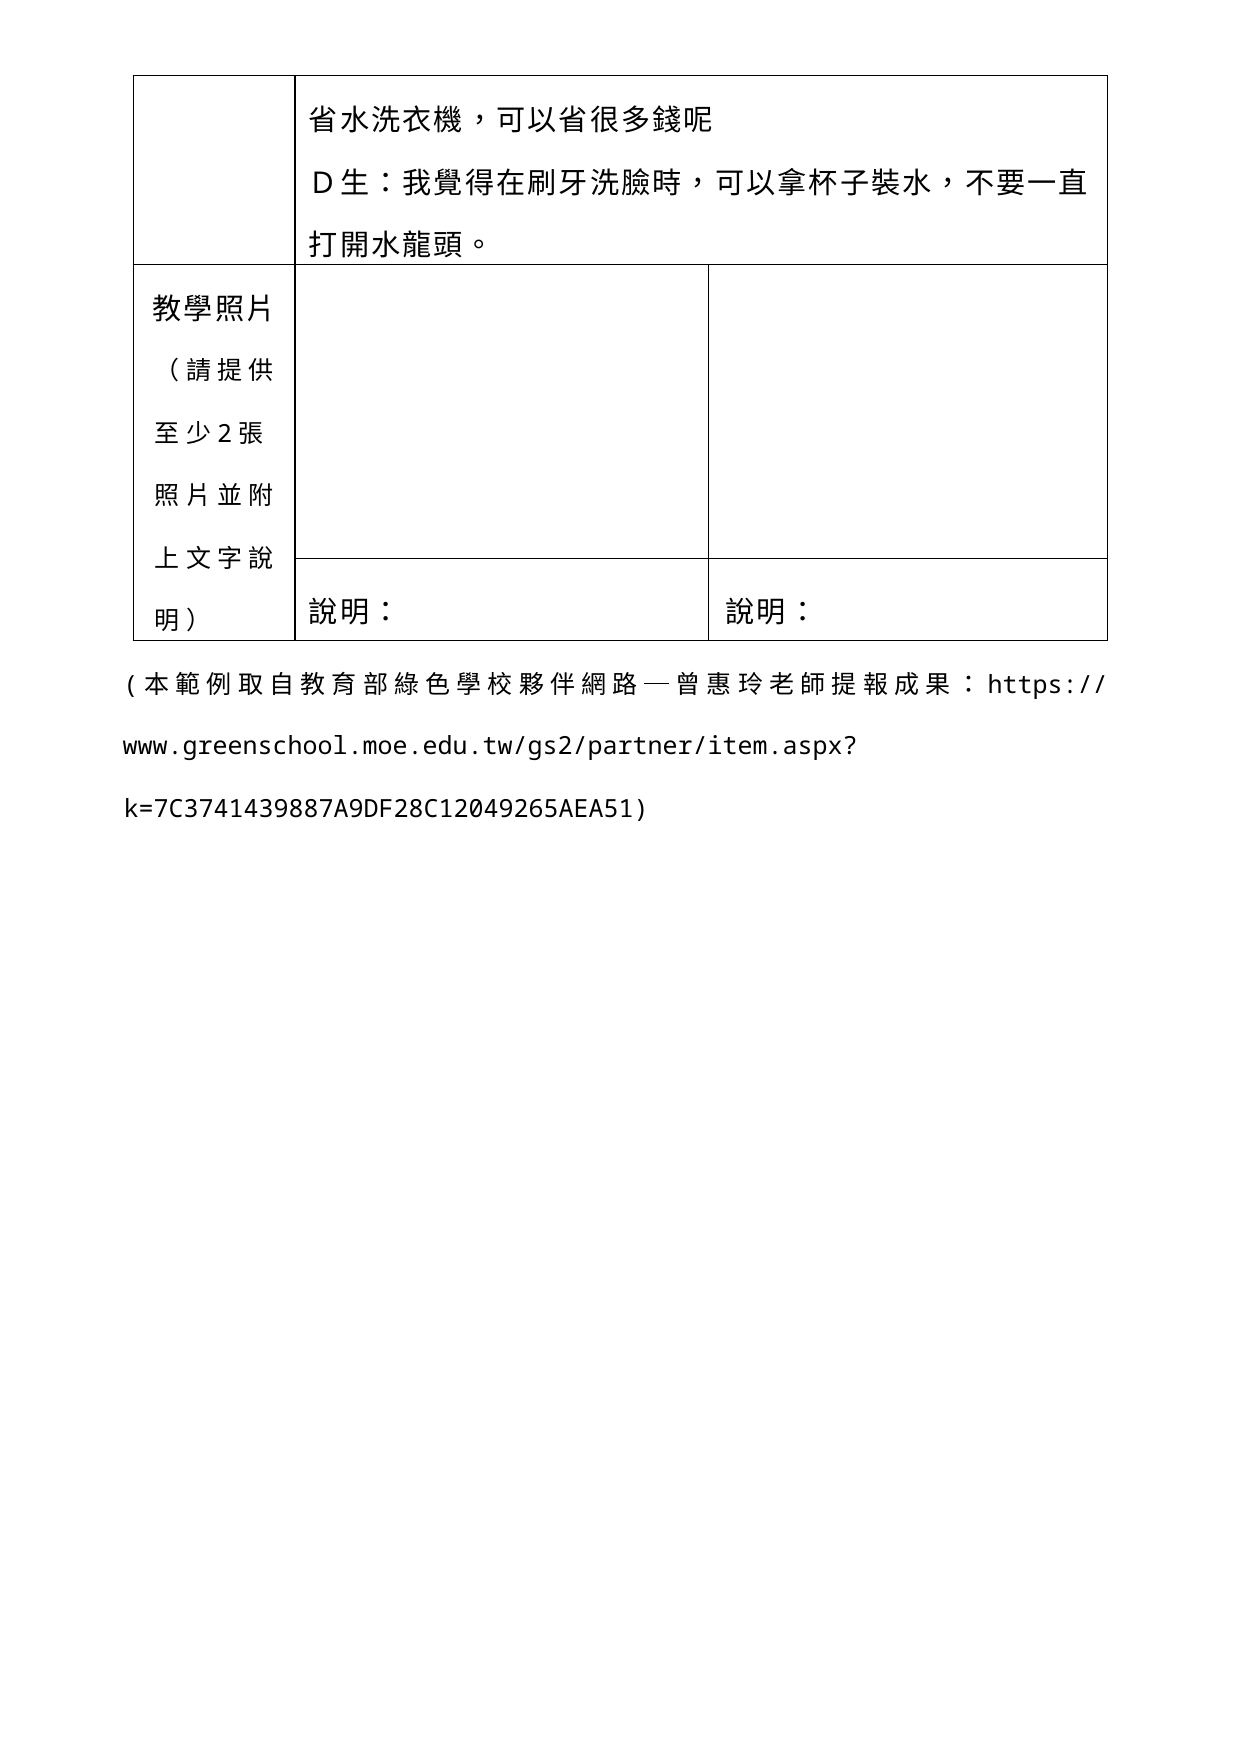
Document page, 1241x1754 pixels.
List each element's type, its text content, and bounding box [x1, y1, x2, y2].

text (本範例取自教育部綠色學校夥伴網路─曾惠玲老師提報成果：https://www.greenschool.moe.edu.tw/gs2/partner/item.aspx?k=7C3741439887A9DF28C12049265AEA51) [120, 641, 1120, 828]
table_cell [296, 265, 708, 558]
table_cell [709, 265, 1107, 558]
table_cell [134, 76, 294, 264]
table_cell 教學照片 （請提供至少2張照片並附上文字說明） [134, 265, 294, 640]
table_cell 省水洗衣機，可以省很多錢呢 Ｄ生：我覺得在刷牙洗臉時，可以拿杯子裝水，不要一直打開水龍頭。 [296, 76, 1107, 264]
table_cell 說明： [296, 559, 708, 640]
table_cell 說明： [709, 559, 1107, 640]
